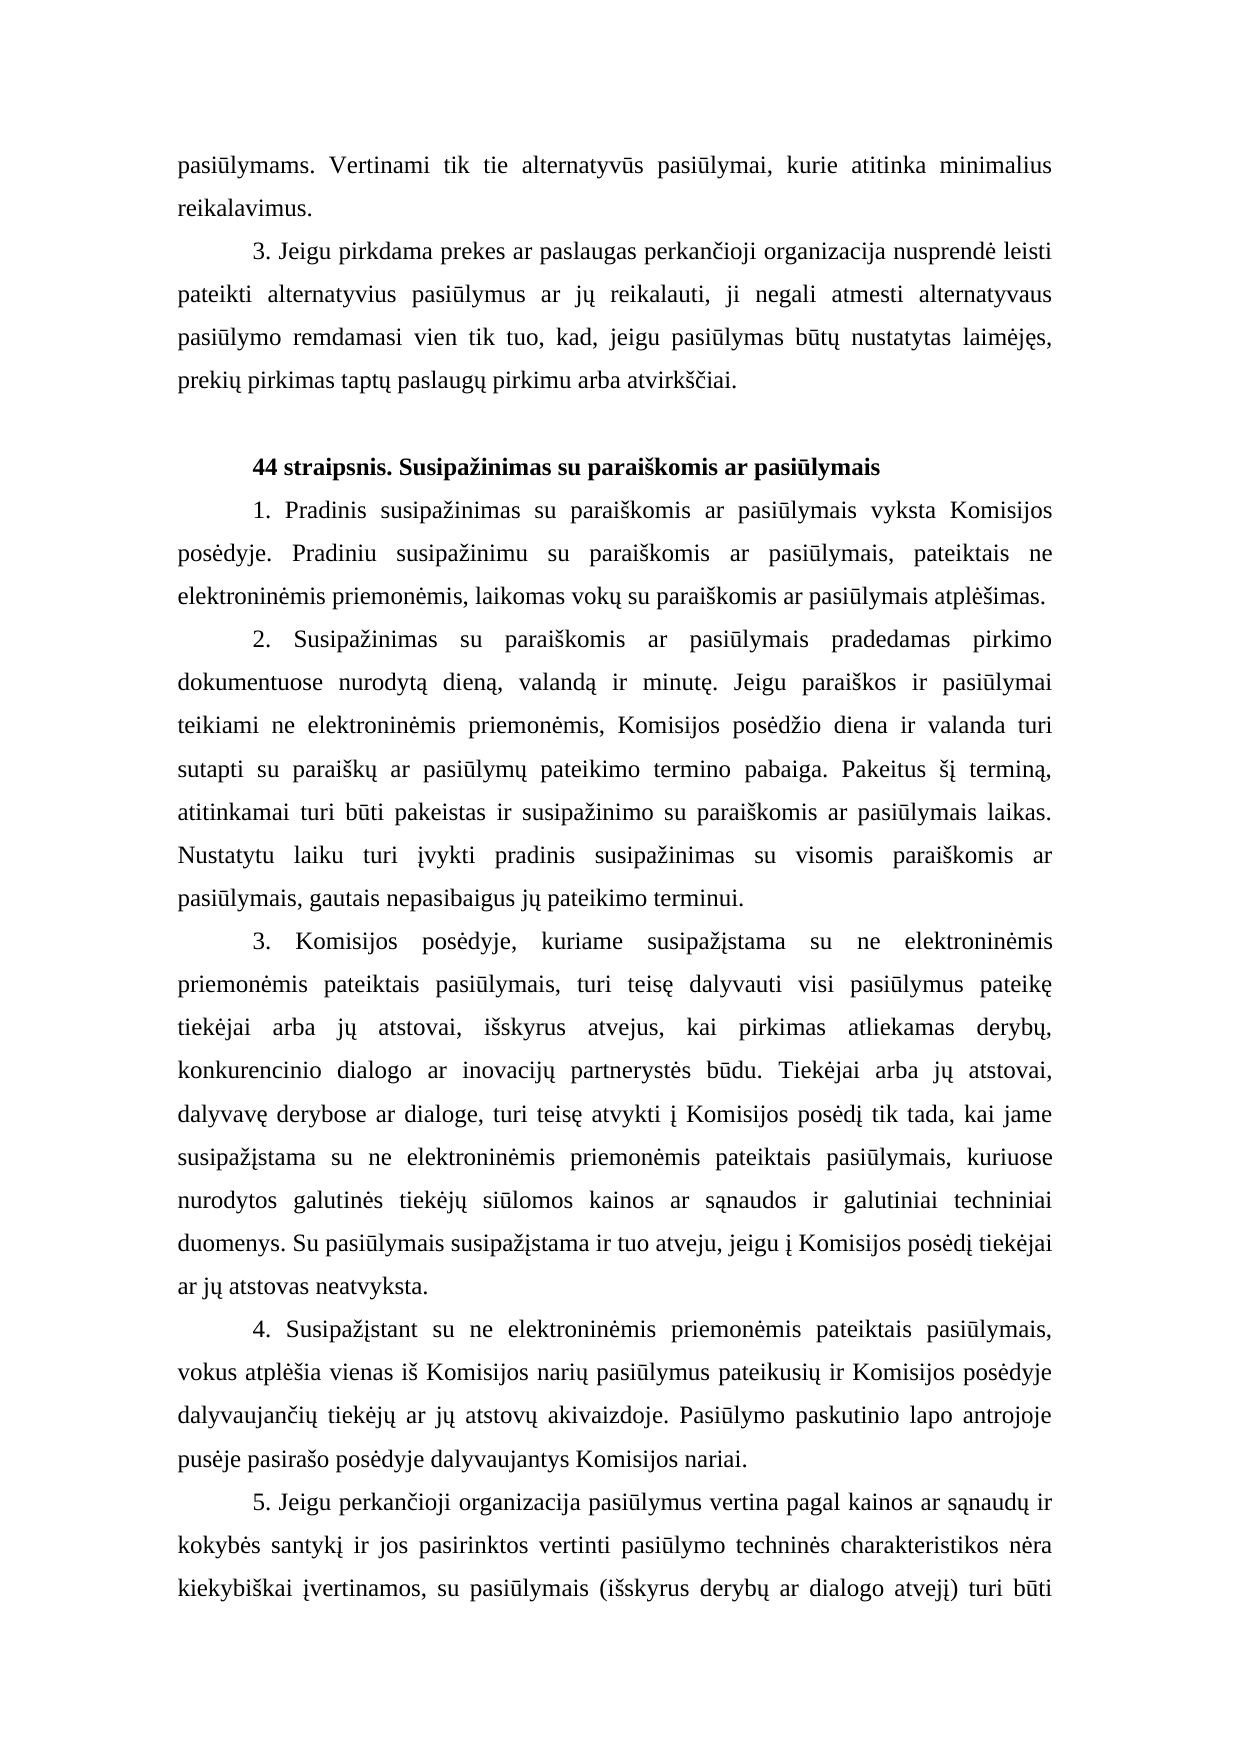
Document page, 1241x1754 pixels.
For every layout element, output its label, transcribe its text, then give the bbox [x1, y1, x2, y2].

text 4. Susipažįstant su ne elektroninėmis priemonėmis pateiktais pasiūlymais, vokus atplėšia vienas iš Komisijos narių pasiūlymus pateikusių ir Komisijos posėdyje dalyvaujančių tiekėjų ar jų atstovų akivaizdoje. Pasiūlymo paskutinio lapo antrojoje pusėje pasirašo posėdyje dalyvaujantys Komisijos nariai. [177, 1314, 1053, 1472]
text 44 straipsnis. Susipažinimas su paraiškomis ar pasiūlymais [177, 452, 1053, 481]
text pasiūlymams. Vertinami tik tie alternatyvūs pasiūlymai, kurie atitinka minimalius reikalavimus. [177, 150, 1053, 222]
text 1. Pradinis susipažinimas su paraiškomis ar pasiūlymais vyksta Komisijos posėdyje. Pradiniu susipažinimu su paraiškomis ar pasiūlymais, pateiktais ne elektroninėmis priemonėmis, laikomas vokų su paraiškomis ar pasiūlymais atplėšimas. [177, 495, 1053, 610]
text 5. Jeigu perkančioji organizacija pasiūlymus vertina pagal kainos ar sąnaudų ir kokybės santykį ir jos pasirinktos vertinti pasiūlymo techninės charakteristikos nėra kiekybiškai įvertinamos, su pasiūlymais (išskyrus derybų ar dialogo atvejį) turi būti [177, 1487, 1053, 1602]
text 3. Jeigu pirkdama prekes ar paslaugas perkančioji organizacija nusprendė leisti pateikti alternatyvius pasiūlymus ar jų reikalauti, ji negali atmesti alternatyvaus pasiūlymo remdamasi vien tik tuo, kad, jeigu pasiūlymas būtų nustatytas laimėjęs, prekių pirkimas taptų paslaugų pirkimu arba atvirkščiai. [177, 236, 1053, 394]
text 3. Komisijos posėdyje, kuriame susipažįstama su ne elektroninėmis priemonėmis pateiktais pasiūlymais, turi teisę dalyvauti visi pasiūlymus pateikę tiekėjai arba jų atstovai, išskyrus atvejus, kai pirkimas atliekamas derybų, konkurencinio dialogo ar inovacijų partnerystės būdu. Tiekėjai arba jų atstovai, dalyvavę derybose ar dialoge, turi teisę atvykti į Komisijos posėdį tik tada, kai jame susipažįstama su ne elektroninėmis priemonėmis pateiktais pasiūlymais, kuriuose nurodytos galutinės tiekėjų siūlomos kainos ar sąnaudos ir galutiniai techniniai duomenys. Su pasiūlymais susipažįstama ir tuo atveju, jeigu į Komisijos posėdį tiekėjai ar jų atstovas neatvyksta. [177, 926, 1053, 1300]
text 2. Susipažinimas su paraiškomis ar pasiūlymais pradedamas pirkimo dokumentuose nurodytą dieną, valandą ir minutę. Jeigu paraiškos ir pasiūlymai teikiami ne elektroninėmis priemonėmis, Komisijos posėdžio diena ir valanda turi sutapti su paraiškų ar pasiūlymų pateikimo termino pabaiga. Pakeitus šį terminą, atitinkamai turi būti pakeistas ir susipažinimo su paraiškomis ar pasiūlymais laikas. Nustatytu laiku turi įvykti pradinis susipažinimas su visomis paraiškomis ar pasiūlymais, gautais nepasibaigus jų pateikimo terminui. [177, 624, 1053, 912]
